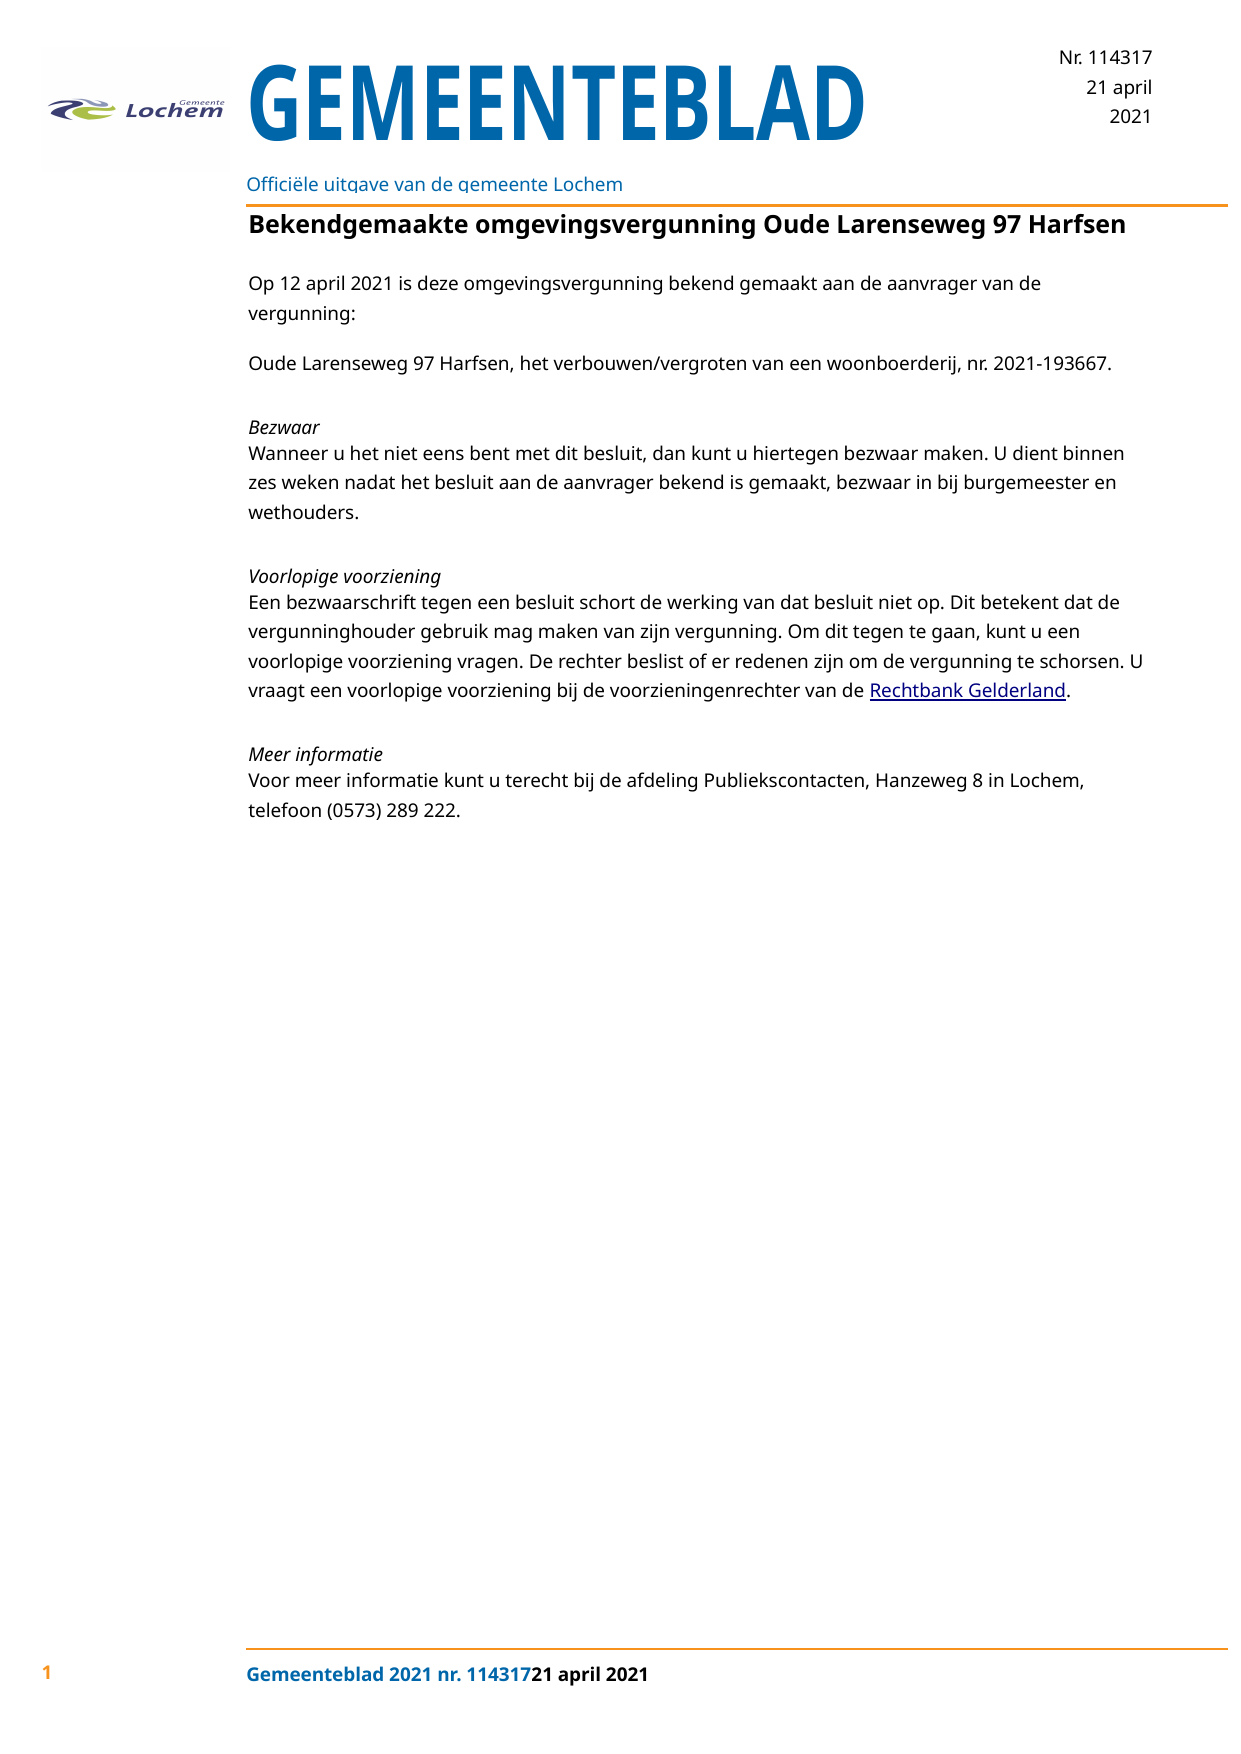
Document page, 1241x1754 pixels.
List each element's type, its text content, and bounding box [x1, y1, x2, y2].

text Voorlopige voorziening [248, 563, 1152, 589]
text Wanneer u het niet eens bent met dit besluit, dan kunt u hiertegen bezwaar maken. U dient binnen zes weken nadat het besluit aan de aanvrager bekend is gemaakt, bezwaar in bij burgemeester en wethouders. [248, 440, 1152, 525]
text Bezwaar [248, 414, 1152, 440]
text Voor meer informatie kunt u terecht bij de afdeling Publiekscontacten, Hanzeweg 8 in Lochem, telefoon (0573) 289 222. [248, 767, 1152, 823]
picture [41, 47, 231, 172]
text Een bezwaarschrift tegen een besluit schort de werking van dat besluit niet op. Dit betekent dat de vergunninghouder gebruik mag maken van zijn vergunning. Om dit tegen te gaan, kunt u een voorlopige voorziening vragen. De rechter beslist of er redenen zijn om de vergunning te schorsen. U vraagt een voorlopige voorziening bij de voorzieningenrechter van de Rechtbank Gelderland. [248, 589, 1152, 703]
text Op 12 april 2021 is deze omgevingsvergunning bekend gemaakt aan de aanvrager van de vergunning: [248, 270, 1152, 326]
text Bekendgemaakte omgevingsvergunning Oude Larenseweg 97 Harfsen [248, 207, 1152, 241]
text Oude Larenseweg 97 Harfsen, het verbouwen/vergroten van een woonboerderij, nr. 2021-193667. [248, 350, 1152, 376]
text Meer informatie [248, 742, 1152, 767]
